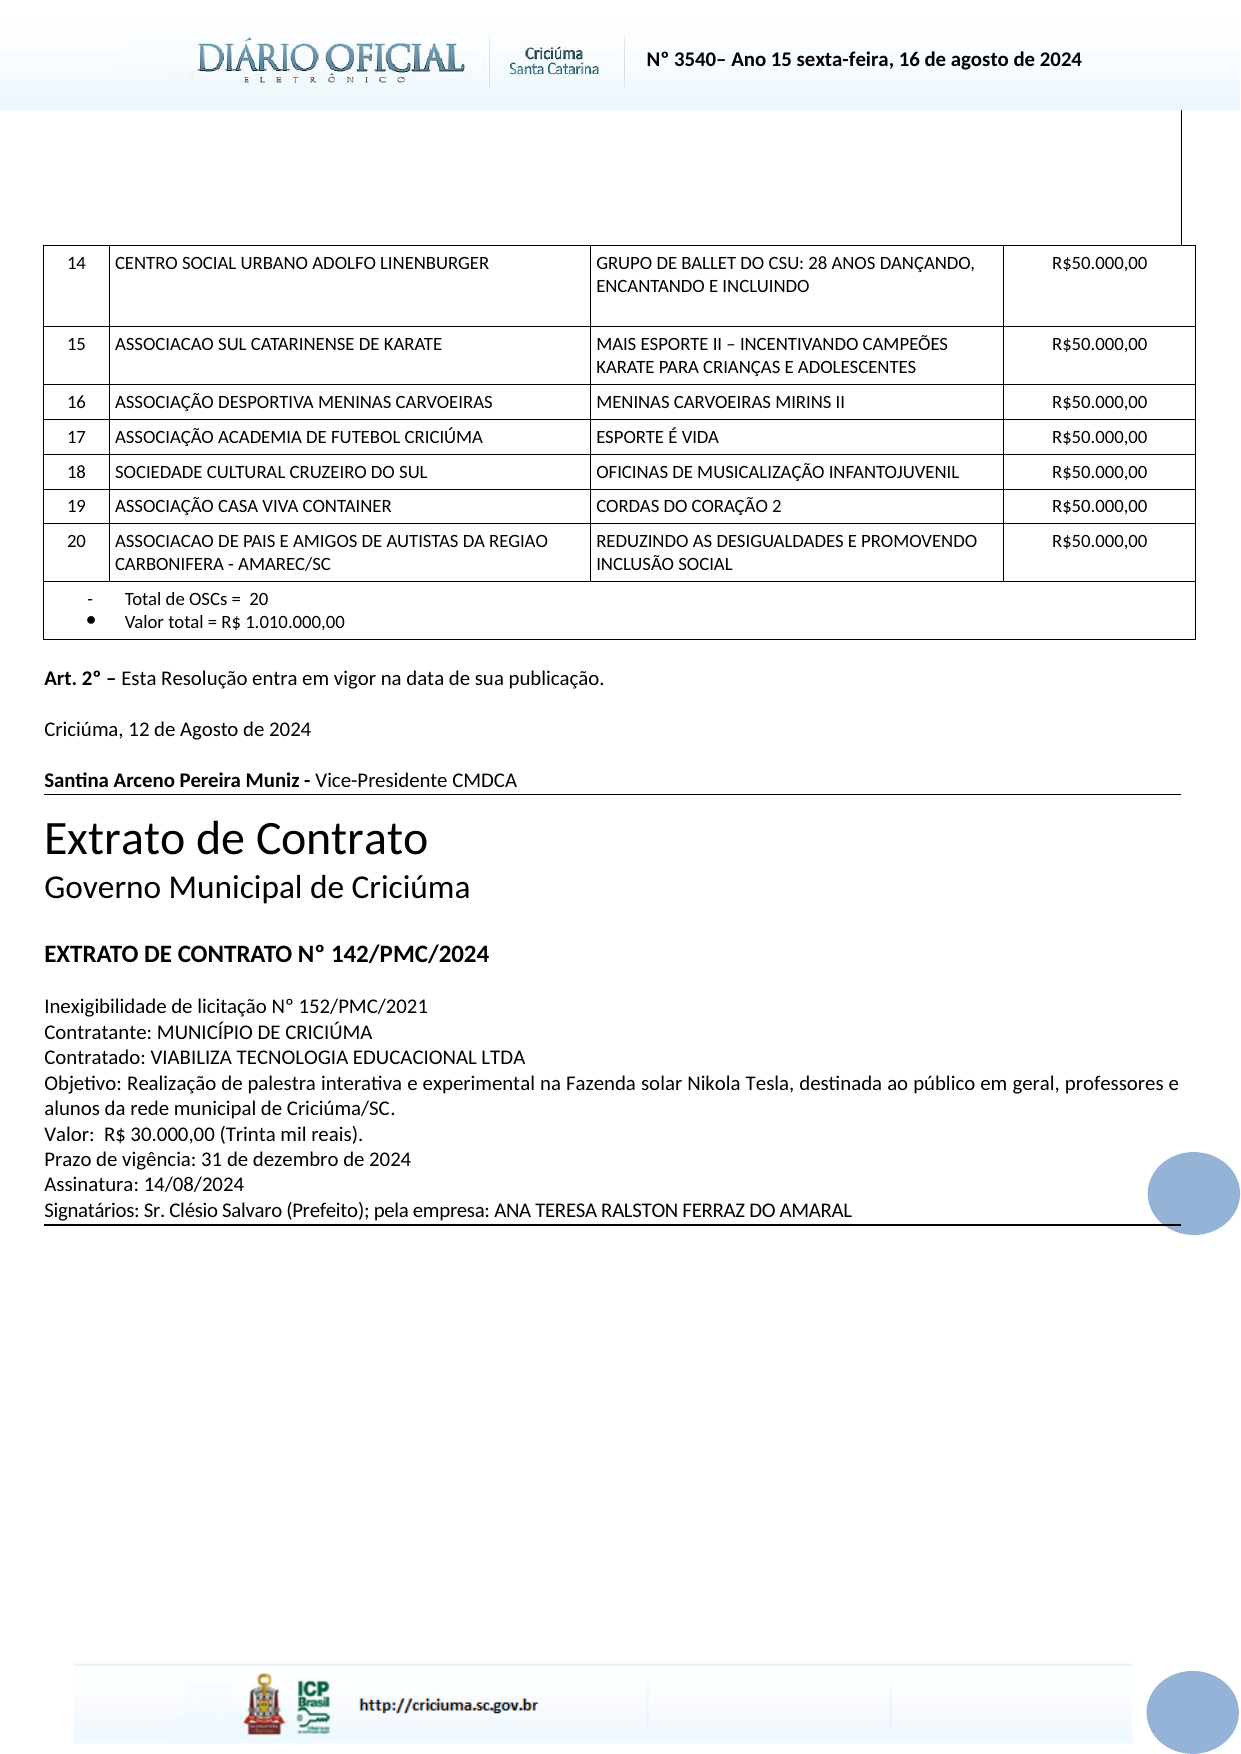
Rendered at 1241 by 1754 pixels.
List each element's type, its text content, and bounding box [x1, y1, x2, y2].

text Santina Arceno Pereira Muniz - Vice-Presidente CMDCA [44, 767, 1181, 794]
text Criciúma, 12 de Agosto de 2024 [44, 716, 1181, 741]
table_cell REDUZINDO AS DESIGUALDADES E PROMOVENDO INCLUSÃO SOCIAL [591, 524, 1003, 581]
table_cell R$50.000,00 [1004, 327, 1195, 384]
table_cell 15 [44, 327, 109, 384]
table_cell ASSOCIACAO DE PAIS E AMIGOS DE AUTISTAS DA REGIAO CARBONIFERA - AMAREC/SC [110, 524, 590, 581]
text Contratante: MUNICÍPIO DE CRICIÚMA [44, 1019, 1181, 1044]
table_cell 17 [44, 420, 109, 453]
table_cell SOCIEDADE CULTURAL CRUZEIRO DO SUL [110, 455, 590, 488]
table_cell MENINAS CARVOEIRAS MIRINS II [591, 385, 1003, 419]
table_cell GRUPO DE BALLET DO CSU: 28 ANOS DANÇANDO, ENCANTANDO E INCLUINDO [591, 246, 1003, 326]
table_cell ASSOCIAÇÃO ACADEMIA DE FUTEBOL CRICIÚMA [110, 420, 590, 453]
list Art. 2º – Esta Resolução entra em vigor na data de sua publicação. [44, 665, 1181, 691]
list Governo Municipal de Criciúma [44, 867, 1181, 907]
table_cell OFICINAS DE MUSICALIZAÇÃO INFANTOJUVENIL [591, 455, 1003, 488]
text EXTRATO DE CONTRATO Nº 142/PMC/2024 [44, 938, 1181, 968]
table_cell 18 [44, 455, 109, 488]
text Signatários: Sr. Clésio Salvaro (Prefeito); pela empresa: ANA TERESA RALSTON FERRAZ DO AMARAL [44, 1197, 1161, 1224]
text Valor: R$ 30.000,00 (Trinta mil reais). [44, 1121, 1181, 1146]
text Objetivo: Realização de palestra interativa e experimental na Fazenda solar Nikola Tesla, destinada ao público em geral, professores e alunos da rede municipal de Criciúma/SC. [44, 1070, 1181, 1121]
table_cell R$50.000,00 [1004, 455, 1195, 488]
table_cell 16 [44, 385, 109, 419]
table_cell ESPORTE É VIDA [591, 420, 1003, 453]
table_cell CORDAS DO CORAÇÃO 2 [591, 490, 1003, 523]
table_cell CENTRO SOCIAL URBANO ADOLFO LINENBURGER [110, 246, 590, 326]
table_cell Total de OSCs = 20 Valor total = R$ 1.010.000,00 [44, 582, 1195, 639]
text Assinatura: 14/08/2024 [44, 1172, 1153, 1197]
text Inexigibilidade de licitação Nº 152/PMC/2021 [44, 994, 1181, 1019]
table_cell ASSOCIAÇÃO CASA VIVA CONTAINER [110, 490, 590, 523]
table_cell R$50.000,00 [1004, 490, 1195, 523]
table_cell ASSOCIAÇÃO DESPORTIVA MENINAS CARVOEIRAS [110, 385, 590, 419]
list Extrato de Contrato [44, 808, 1181, 867]
table_cell R$50.000,00 [1004, 524, 1195, 581]
text Prazo de vigência: 31 de dezembro de 2024 [44, 1146, 1181, 1172]
table_cell MAIS ESPORTE II – INCENTIVANDO CAMPEÕES KARATE PARA CRIANÇAS E ADOLESCENTES [591, 327, 1003, 384]
table_cell R$50.000,00 [1004, 246, 1195, 326]
text Contratado: VIABILIZA TECNOLOGIA EDUCACIONAL LTDA [44, 1044, 1181, 1070]
table_cell 19 [44, 490, 109, 523]
table_cell R$50.000,00 [1004, 385, 1195, 419]
table_cell 14 [44, 246, 109, 326]
table_cell R$50.000,00 [1004, 420, 1195, 453]
table_cell ASSOCIACAO SUL CATARINENSE DE KARATE [110, 327, 590, 384]
table_cell 20 [44, 524, 109, 581]
